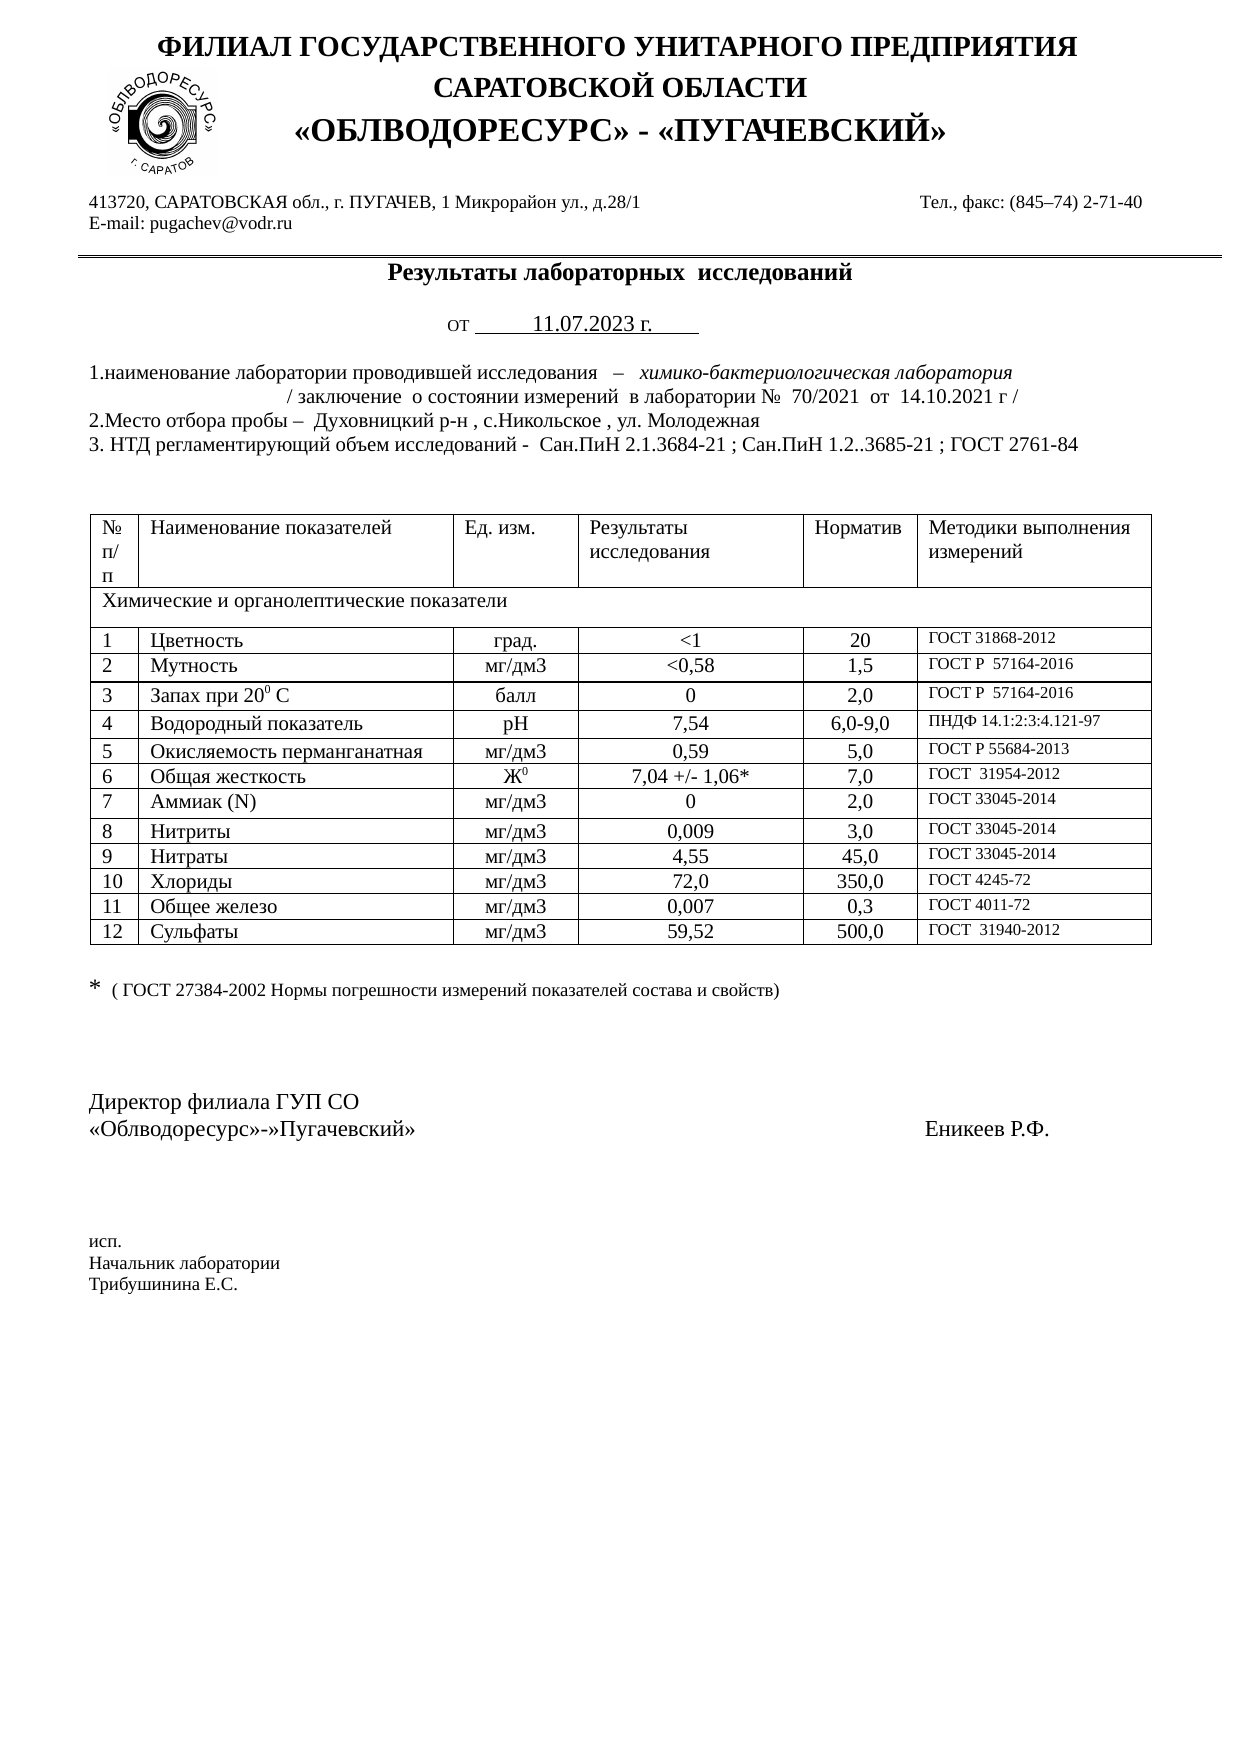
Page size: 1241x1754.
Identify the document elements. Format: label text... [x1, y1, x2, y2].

table_cell 7,0 [804, 764, 917, 788]
table_cell град. [454, 628, 578, 652]
table_cell 4,55 [579, 844, 803, 868]
table_cell ГОСТ 4011-72 [918, 894, 1151, 918]
table_cell Мутность [139, 654, 453, 681]
table_cell 2,0 [804, 789, 917, 818]
text Результаты лабораторных исследований [89, 258, 1151, 286]
table_cell 0 [579, 683, 803, 709]
table_header № п/п [91, 515, 138, 587]
table_cell мг/дм3 [454, 920, 578, 943]
table_header Норматив [804, 515, 917, 587]
table_cell <1 [579, 628, 803, 652]
text [89, 70, 107, 103]
table_cell 7,54 [579, 711, 803, 738]
table_header Ед. изм. [454, 515, 578, 587]
table_cell 500,0 [804, 920, 917, 943]
text [89, 110, 107, 148]
table_cell 2 [91, 654, 138, 681]
table_cell ГОСТ 33045-2014 [918, 819, 1151, 843]
table_cell 0 [579, 789, 803, 818]
table_cell 3 [91, 683, 138, 709]
table_cell 72,0 [579, 869, 803, 893]
text исп. [89, 1230, 1151, 1252]
table_cell мг/дм3 [454, 869, 578, 893]
table_cell 9 [91, 844, 138, 868]
table_cell 413720, САРАТОВСКАЯ обл., г. ПУГАЧЕВ, 1 Микрорайон ул., д.28/1 E-mail: pugachev@vodr.ru [78, 191, 689, 255]
table_cell 12 [91, 920, 138, 943]
text 1.наименование лаборатории проводившей исследования – химико-бактериологическая лаборатория [89, 360, 1151, 384]
table_header Результаты исследования [579, 515, 803, 587]
table_cell ГОСТ 33045-2014 [918, 789, 1151, 818]
table_cell мг/дм3 [454, 654, 578, 681]
text * ( ГОСТ 27384-2002 Нормы погрешности измерений показателей состава и свойств) [89, 973, 1151, 1002]
text «Облводоресурс»-»Пугачевский» Еникеев Р.Ф. [89, 1115, 1151, 1141]
table_cell 11 [91, 894, 138, 918]
table_cell мг/дм3 [454, 789, 578, 818]
table_cell 1 [91, 628, 138, 652]
picture [108, 68, 217, 177]
table_cell Сульфаты [139, 920, 453, 943]
table_cell Общее железо [139, 894, 453, 918]
table_cell 10 [91, 869, 138, 893]
text ОТ 11.07.2023 г. [89, 310, 1151, 336]
table_cell рН [454, 711, 578, 738]
table_cell ПНДФ 14.1:2:3:4.121-97 [918, 711, 1151, 738]
table_cell ГОСТ Р 57164-2016 [918, 654, 1151, 681]
table_cell 5,0 [804, 739, 917, 763]
text 3. НТД регламентирующий объем исследований - Сан.ПиН 2.1.3684-21 ; Сан.ПиН 1.2..3685-21 ; ГОСТ 2761-84 [89, 432, 1151, 456]
table_header [78, 148, 405, 191]
table_cell балл [454, 683, 578, 709]
table_cell 6,0-9,0 [804, 711, 917, 738]
table_cell ГОСТ Р 55684-2013 [918, 739, 1151, 763]
table_cell мг/дм3 [454, 819, 578, 843]
table_cell Общая жесткость [139, 764, 453, 788]
text 2.Место отбора пробы – Духовницкий р-н , с.Никольское , ул. Молодежная [89, 408, 1151, 432]
table_cell Нитриты [139, 819, 453, 843]
text ФИЛИАЛ ГОСУДАРСТВЕННОГО УНИТАРНОГО ПРЕДПРИЯТИЯ [89, 29, 1151, 63]
table_cell ГОСТ 31940-2012 [918, 920, 1151, 943]
table_cell 0,007 [579, 894, 803, 918]
table_cell Химические и органолептические показатели [91, 588, 1151, 627]
table_cell 45,0 [804, 844, 917, 868]
table_cell Ж0 [454, 764, 578, 788]
text Начальник лаборатории [89, 1252, 1151, 1273]
table_cell Хлориды [139, 869, 453, 893]
table_cell мг/дм3 [454, 894, 578, 918]
text Трибушинина Е.С. [89, 1273, 1151, 1295]
table_cell 59,52 [579, 920, 803, 943]
table_cell ГОСТ Р 57164-2016 [918, 683, 1151, 709]
table_cell <0,58 [579, 654, 803, 681]
table_cell мг/дм3 [454, 844, 578, 868]
table_cell 0,009 [579, 819, 803, 843]
table_header Наименование показателей [139, 515, 453, 587]
table_cell 1,5 [804, 654, 917, 681]
table_cell Тел., факс: (845–74) 2-71-40 [689, 191, 1222, 255]
table_header Методики выполнения измерений [918, 515, 1151, 587]
table_cell Аммиак (N) [139, 789, 453, 818]
text Директор филиала ГУП СО [89, 1088, 1151, 1115]
table_cell 7 [91, 789, 138, 818]
text САРАТОВСКОЙ ОБЛАСТИ [218, 70, 1151, 103]
table_cell ГОСТ 31954-2012 [918, 764, 1151, 788]
table_cell Нитраты [139, 844, 453, 868]
table_cell Окисляемость перманганатная [139, 739, 453, 763]
table_cell 2,0 [804, 683, 917, 709]
table_cell 20 [804, 628, 917, 652]
table_cell 0,59 [579, 739, 803, 763]
table_cell Цветность [139, 628, 453, 652]
table_cell ГОСТ 31868-2012 [918, 628, 1151, 652]
table_cell 6 [91, 764, 138, 788]
table_cell ГОСТ 4245-72 [918, 869, 1151, 893]
text / заключение о состоянии измерений в лаборатории № 70/2021 от 14.10.2021 г / [89, 384, 1151, 408]
table_cell 5 [91, 739, 138, 763]
table_cell 3,0 [804, 819, 917, 843]
table_cell 8 [91, 819, 138, 843]
table_header [405, 148, 1222, 191]
table_cell 0,3 [804, 894, 917, 918]
table_cell Запах при 200 С [139, 683, 453, 709]
table_cell 4 [91, 711, 138, 738]
table_cell 350,0 [804, 869, 917, 893]
table_cell 7,04 +/- 1,06* [579, 764, 803, 788]
table_cell мг/дм3 [454, 739, 578, 763]
table_cell ГОСТ 33045-2014 [918, 844, 1151, 868]
table_cell Водородный показатель [139, 711, 453, 738]
text «облводоРЕСУРС» - «ПУГАЧЕВСКИЙ» [218, 110, 1151, 148]
